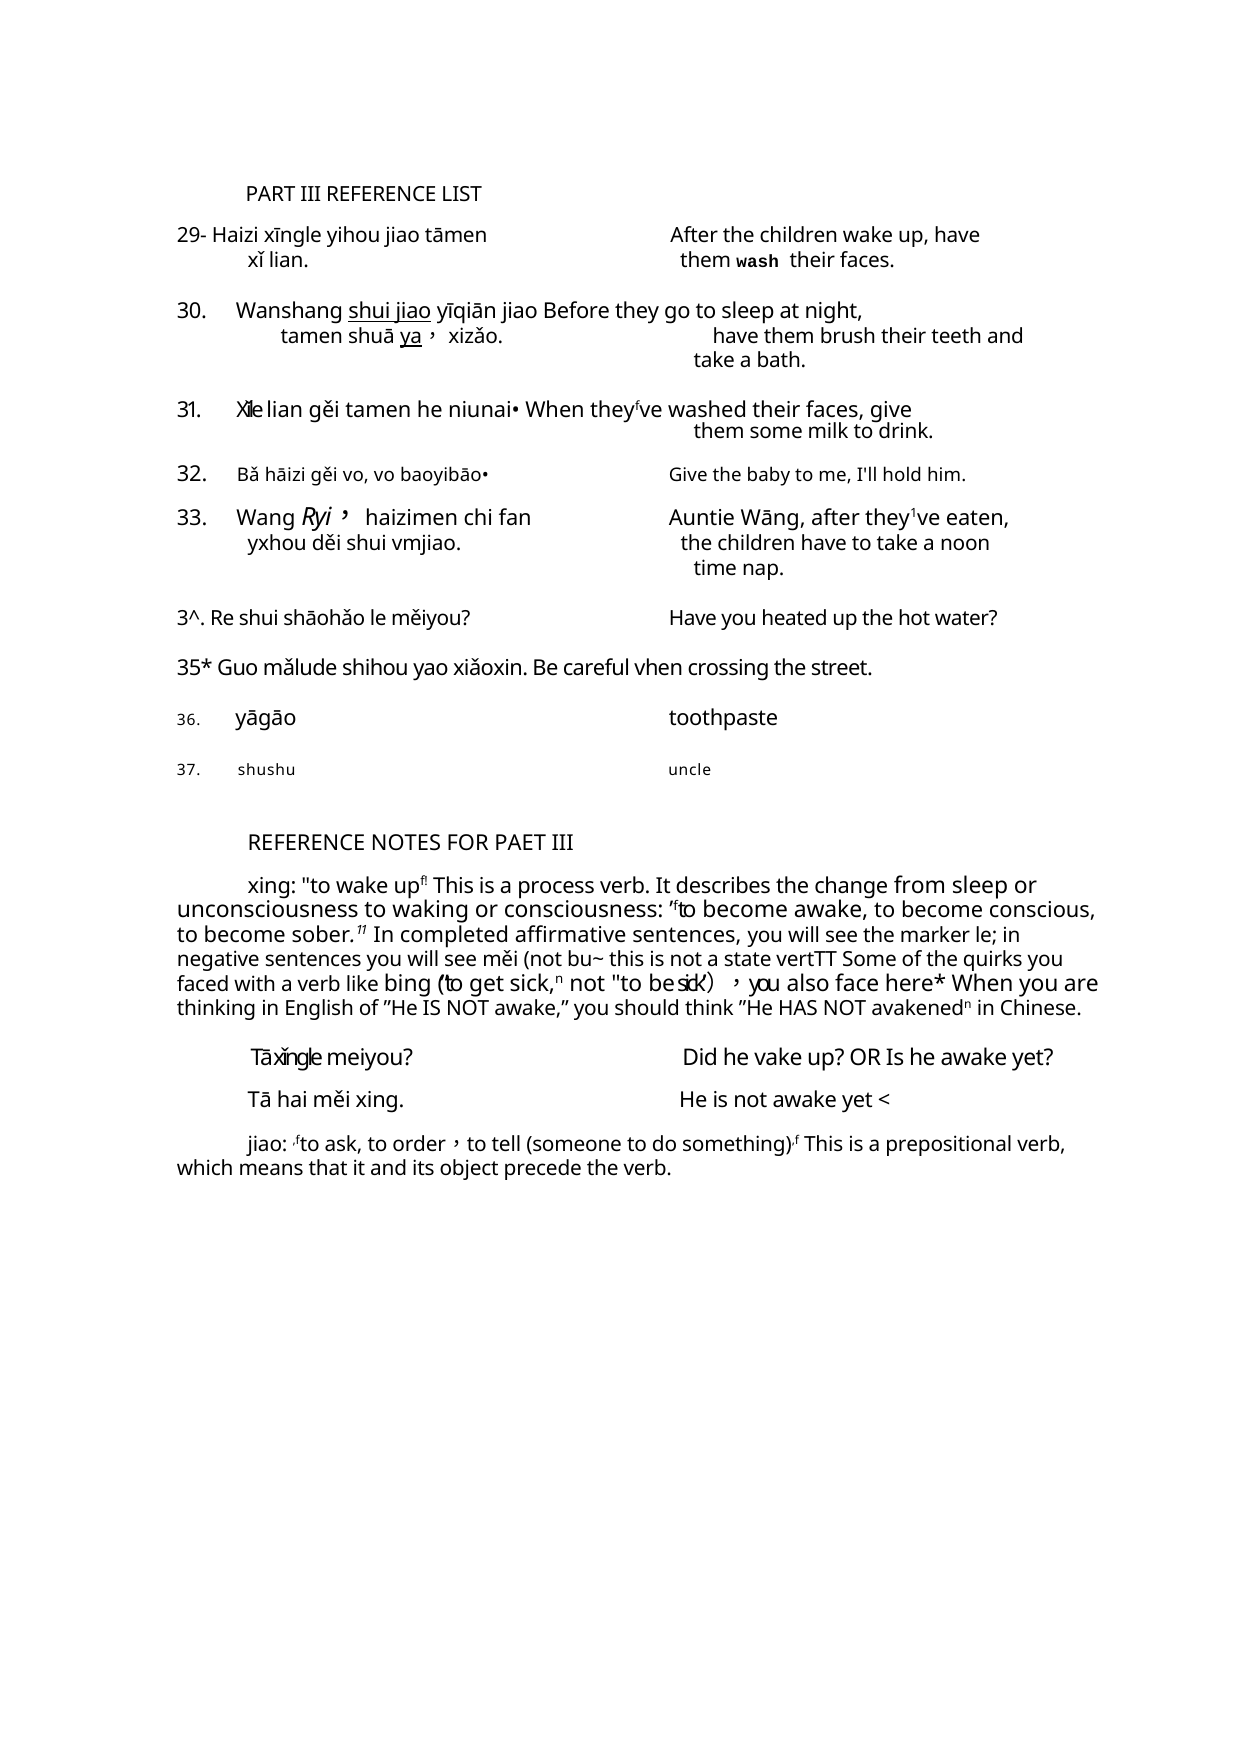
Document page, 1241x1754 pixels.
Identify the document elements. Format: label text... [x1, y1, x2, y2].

text tamen shuā ya， xizǎo. have them brush their teeth and [172, 324, 1132, 348]
text PART III REFERENCE LIST [245, 120, 1105, 221]
text them some milk to drink. [693, 422, 1146, 443]
text 35* Guo mǎlude shihou yao xiǎoxin. Be careful vhen crossing the street. [177, 635, 1146, 685]
text 3^. Re shui shāohǎo le měiyou? Have you heated up the hot water? [177, 585, 1146, 635]
list Wang Ryi， haizimen chi fan Auntie Wāng, after they1ve eaten, [177, 505, 1146, 530]
text yxhou děi shui vmjiao. the children have to take a noon­ [177, 530, 1146, 555]
list Wanshang shui jiao yīqiān jiao Before they go to sleep at night, [177, 299, 1146, 324]
text xǐ lian. them wash their faces. [177, 247, 1146, 273]
text Tā xǐngle meiyou? Did he vake up? OR Is he awake yet? [172, 1047, 1132, 1070]
list Bǎ hāizi gěi vo, vo baoyibāo• Give the baby to me, I'll hold him. [177, 467, 1146, 485]
text xing: "to wake upf! This is a process verb. It describes the change from sleep or unconsciousness to waking or consciousness: ’fto become awake, to become conscious, to become sober.11 In completed affirmative sentences, you will see the marker le; in negative sentences you will see měi (not bu~ this is not a state vertTT Some of the quirks you faced with a verb like bing (”to get sick,n not "to be sick’’），you also face here* When you are thinking in English of ”He IS NOT awake,” you should think ”He HAS NOT avakenedn in Chinese. [177, 874, 1105, 1021]
list yāgāo toothpaste [177, 685, 1146, 735]
text 29- Haizi xīngle yihou jiao tāmen After the children wake up, have [177, 221, 1146, 247]
list shushu uncle [177, 735, 1146, 785]
text time nap. [693, 555, 1146, 580]
text jiao: ,fto ask, to order，to tell (someone to do something),f This is a prepositional verb, which means that it and its object precede the verb. [177, 1132, 1105, 1181]
text take a bath. [693, 348, 1146, 373]
list Xǐle lian gěi tamen he niunai• When theyfve washed their faces, give [177, 400, 1146, 422]
text Tā hai měi xing. He is not awake yet < [177, 1090, 1146, 1112]
text REFERENCE NOTES FOR PAET III [177, 833, 1146, 854]
